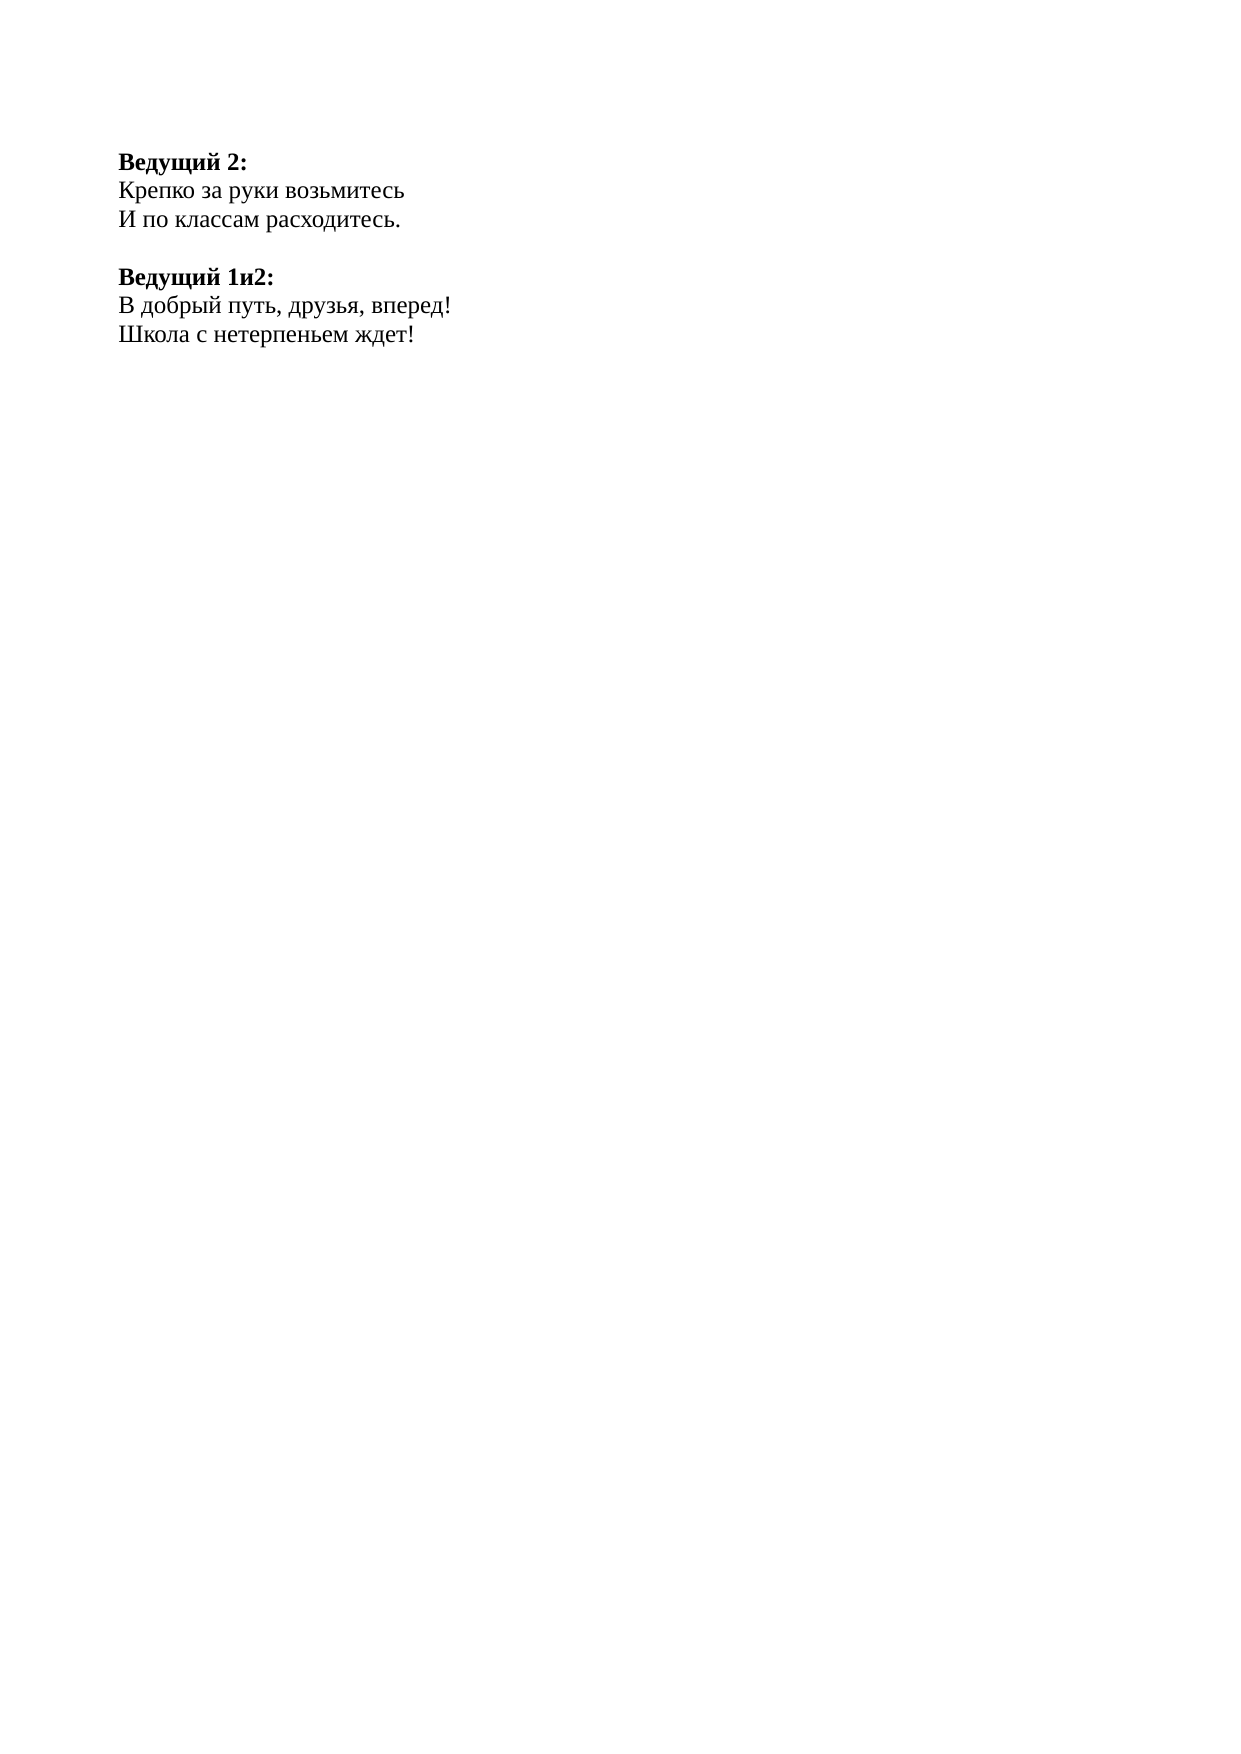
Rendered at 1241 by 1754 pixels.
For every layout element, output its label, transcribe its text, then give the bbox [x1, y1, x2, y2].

text Ведущий 2: Крепко за руки возьмитесь И по классам расходитесь. Ведущий 1и2: В добрый путь, друзья, вперед! Школа с нетерпеньем ждет! [118, 118, 1122, 377]
